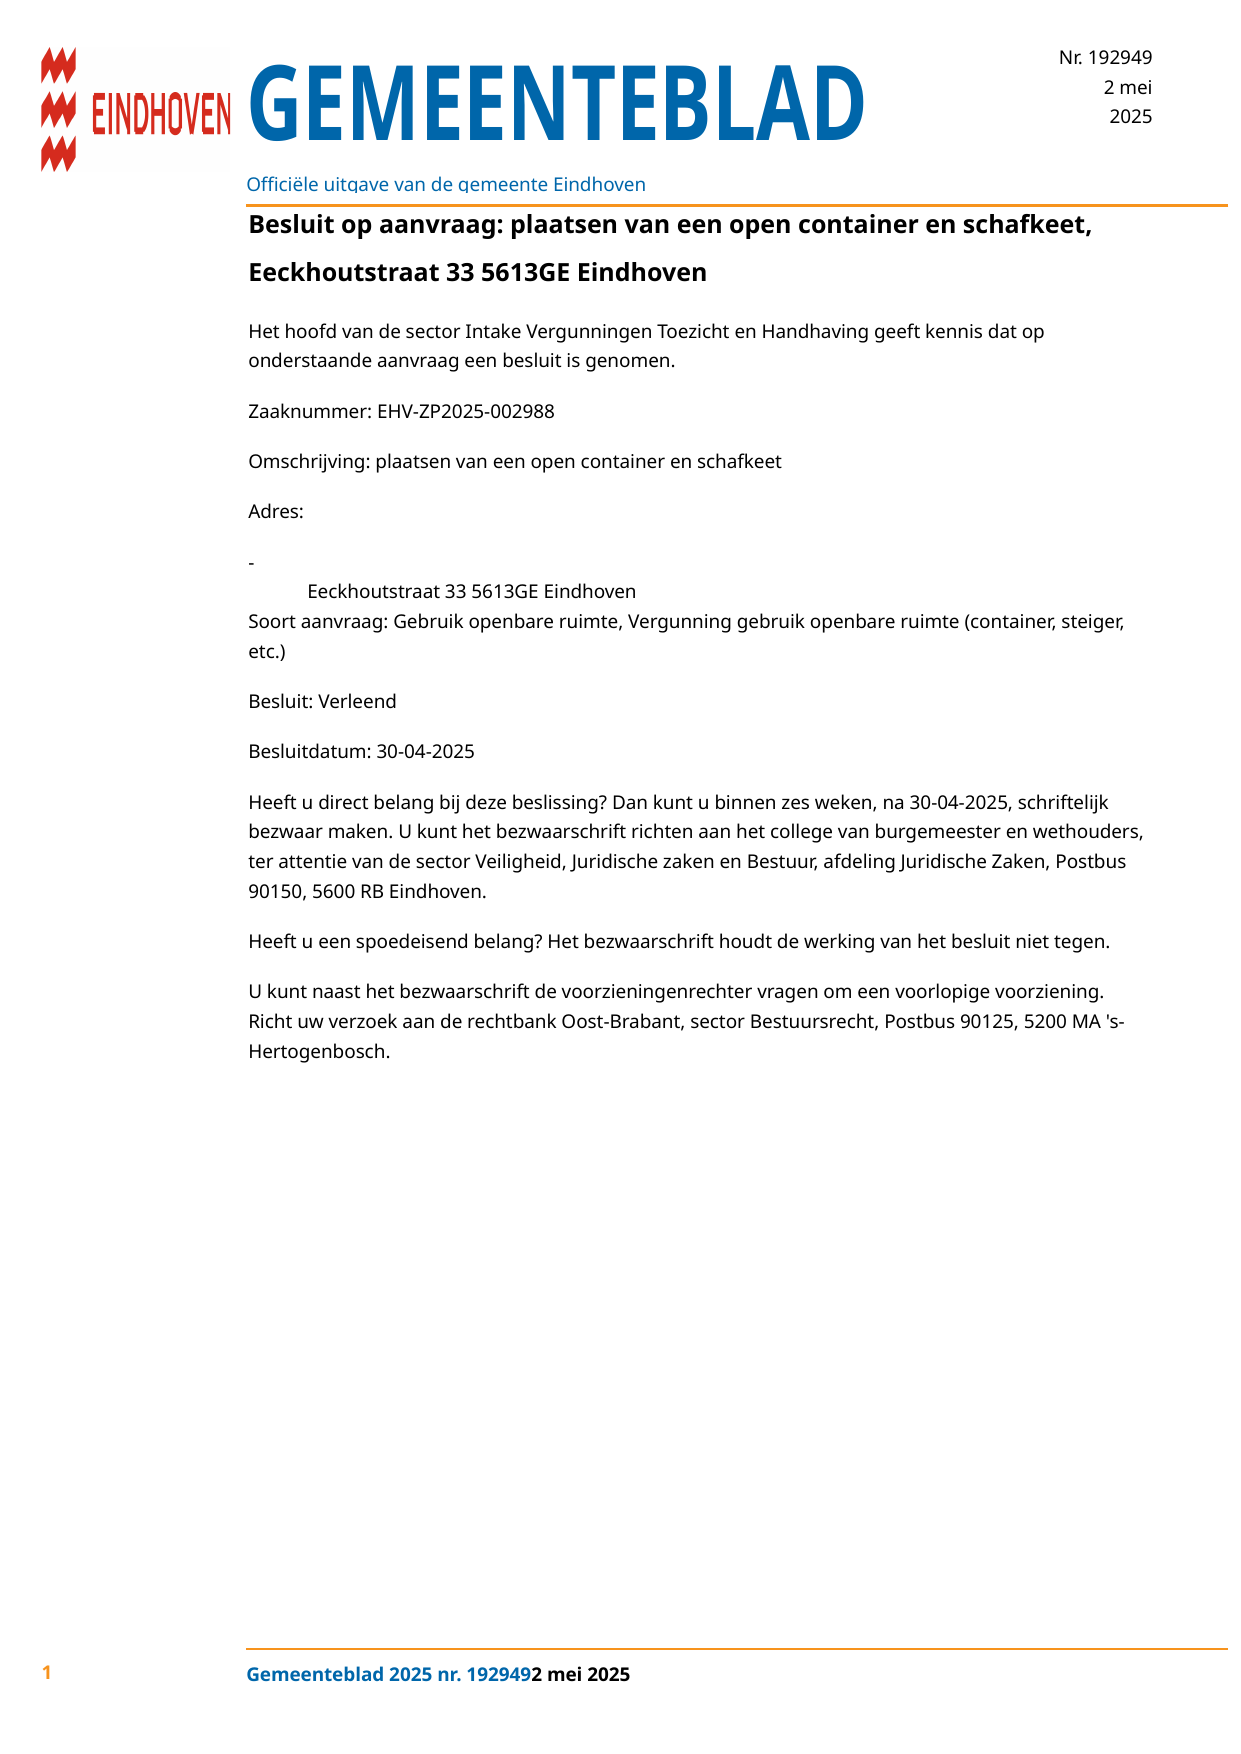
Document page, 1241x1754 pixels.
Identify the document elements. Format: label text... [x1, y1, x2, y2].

text Omschrijving: plaatsen van een open container en schafkeet [248, 448, 1152, 474]
text U kunt naast het bezwaarschrift de voorzieningenrechter vragen om een voorlopige voorziening. Richt uw verzoek aan de rechtbank Oost-Brabant, sector Bestuursrecht, Postbus 90125, 5200 MA 's-Hertogenbosch. [248, 979, 1152, 1064]
text Besluit op aanvraag: plaatsen van een open container en schafkeet, Eeckhoutstraat 33 5613GE Eindhoven [248, 207, 1152, 288]
text Heeft u een spoedeisend belang? Het bezwaarschrift houdt de werking van het besluit niet tegen. [248, 928, 1152, 954]
text Soort aanvraag: Gebruik openbare ruimte, Vergunning gebruik openbare ruimte (container, steiger, etc.) [248, 608, 1152, 664]
list Eeckhoutstraat 33 5613GE Eindhoven [248, 579, 1152, 604]
text Heeft u direct belang bij deze beslissing? Dan kunt u binnen zes weken, na 30-04-2025, schriftelijk bezwaar maken. U kunt het bezwaarschrift richten aan het college van burgemeester en wethouders, ter attentie van de sector Veiligheid, Juridische zaken en Bestuur, afdeling Juridische Zaken, Postbus 90150, 5600 RB Eindhoven. [248, 789, 1152, 904]
text Besluit: Verleend [248, 688, 1152, 714]
text Besluitdatum: 30-04-2025 [248, 739, 1152, 764]
picture [41, 47, 231, 172]
text Zaaknummer: EHV-ZP2025-002988 [248, 398, 1152, 424]
text Het hoofd van de sector Intake Vergunningen Toezicht en Handhaving geeft kennis dat op onderstaande aanvraag een besluit is genomen. [248, 318, 1152, 373]
text Adres: [248, 499, 1152, 524]
